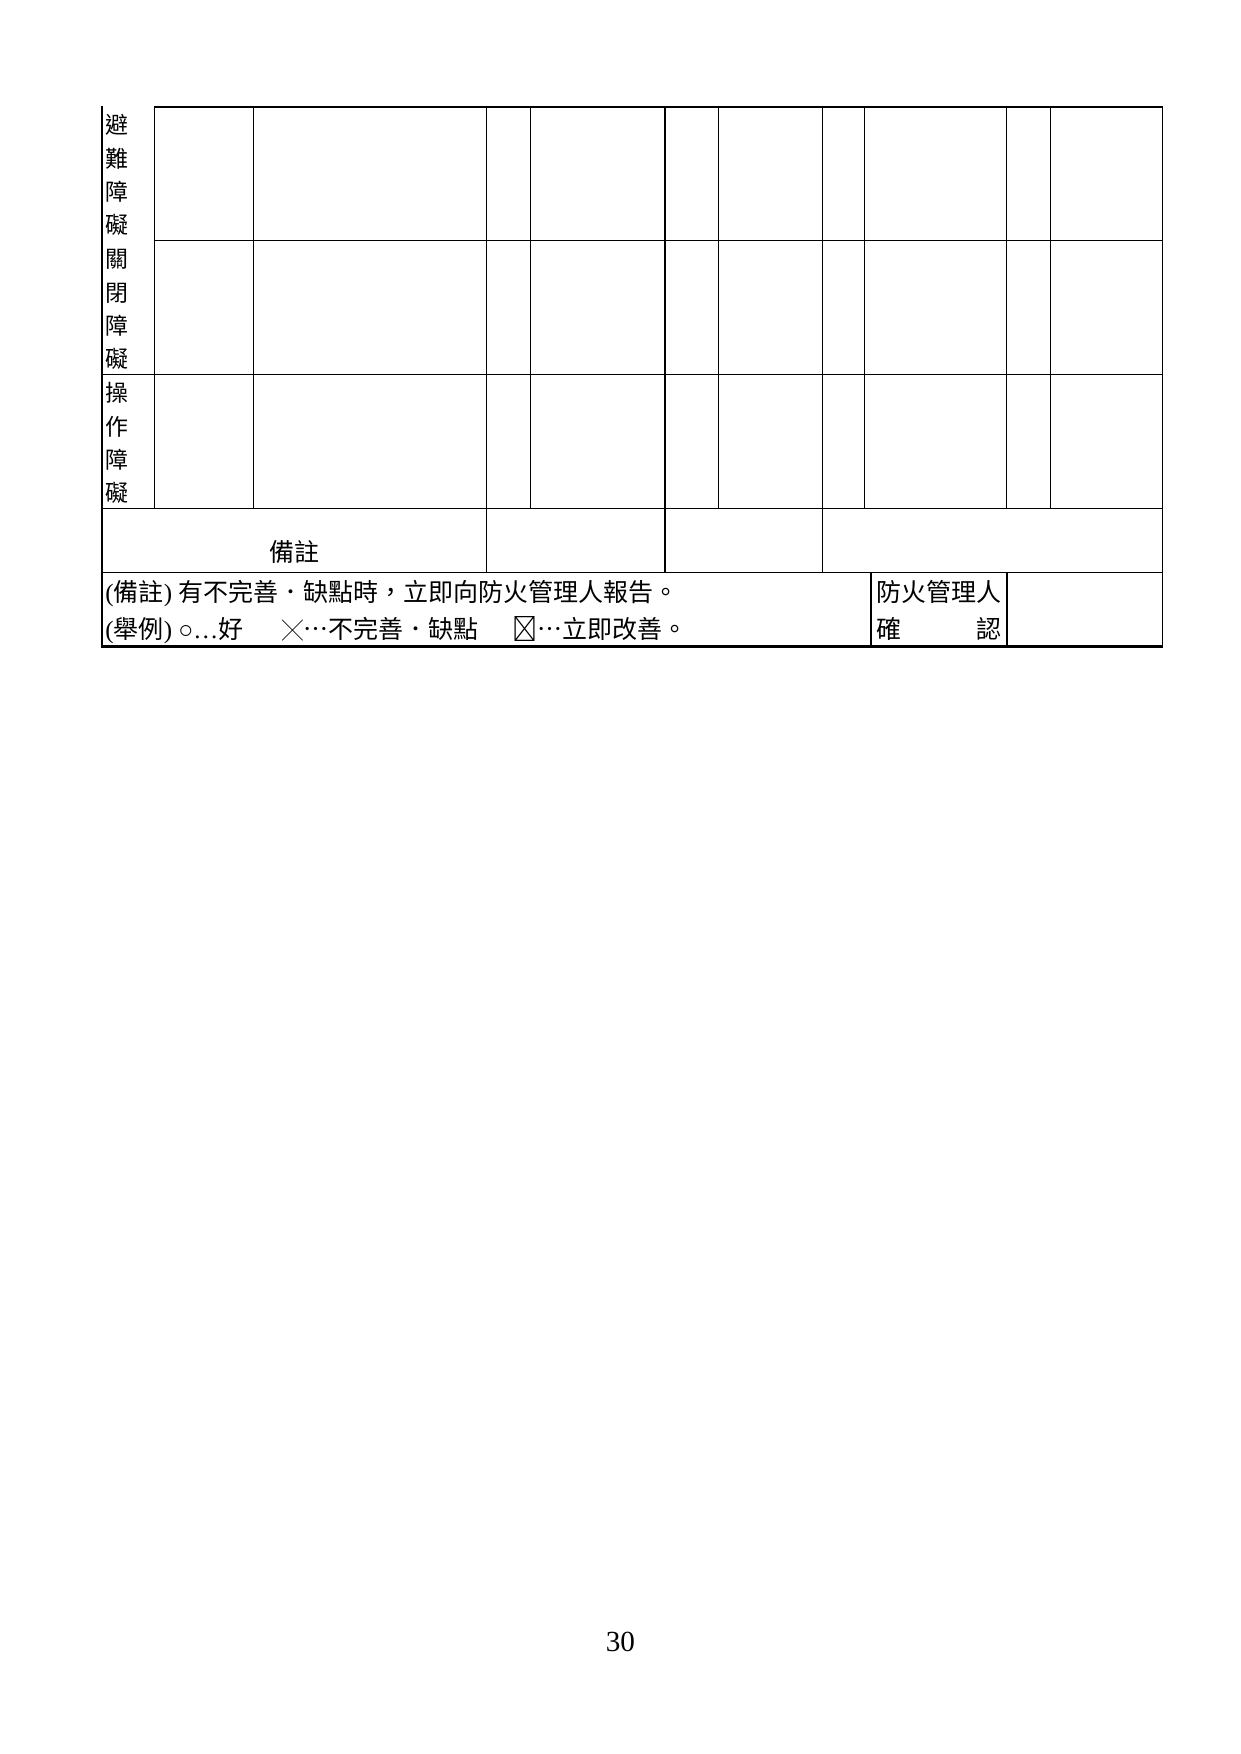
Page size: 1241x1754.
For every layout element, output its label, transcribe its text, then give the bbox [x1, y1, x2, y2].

table_cell [1051, 375, 1162, 508]
table_cell [823, 241, 864, 374]
table_cell [487, 509, 664, 572]
table_cell [254, 108, 486, 240]
table_cell 避 難 障 礙 [103, 106, 154, 240]
table_cell [1007, 375, 1050, 508]
table_cell [531, 241, 664, 374]
table_cell [823, 108, 864, 240]
table_cell [719, 108, 822, 240]
table_cell [487, 108, 530, 240]
table_cell [823, 509, 1162, 572]
table_cell [865, 375, 1006, 508]
table_cell (備註) 有不完善．缺點時，立即向防火管理人報告。 (舉例) ○…好 ╳…不完善．缺點 …立即改善。 [103, 573, 870, 645]
table_cell [1007, 241, 1050, 374]
table_cell [666, 241, 718, 374]
table_cell 關 閉 障 礙 [103, 240, 154, 374]
table_cell [155, 241, 253, 374]
table_cell [1007, 108, 1050, 240]
table_cell [531, 375, 664, 508]
table_cell 防火管理人確 認 [872, 573, 1006, 645]
table_cell [865, 108, 1006, 240]
table_cell [531, 108, 664, 240]
table_cell [1008, 573, 1162, 645]
table_cell [254, 375, 486, 508]
table_cell [666, 509, 822, 572]
table_cell [666, 108, 718, 240]
table_cell [865, 241, 1006, 374]
table_cell [155, 375, 253, 508]
table_cell [487, 241, 530, 374]
table_cell 操 作 障 礙 [103, 375, 154, 508]
table_cell 備註 [103, 509, 486, 572]
table_cell [823, 375, 864, 508]
table_cell [719, 375, 822, 508]
table_cell [254, 241, 486, 374]
table_cell [487, 375, 530, 508]
table_cell [155, 108, 253, 240]
table_cell [1051, 108, 1162, 240]
table_cell [1051, 241, 1162, 374]
table_cell [719, 241, 822, 374]
table_cell [666, 375, 718, 508]
